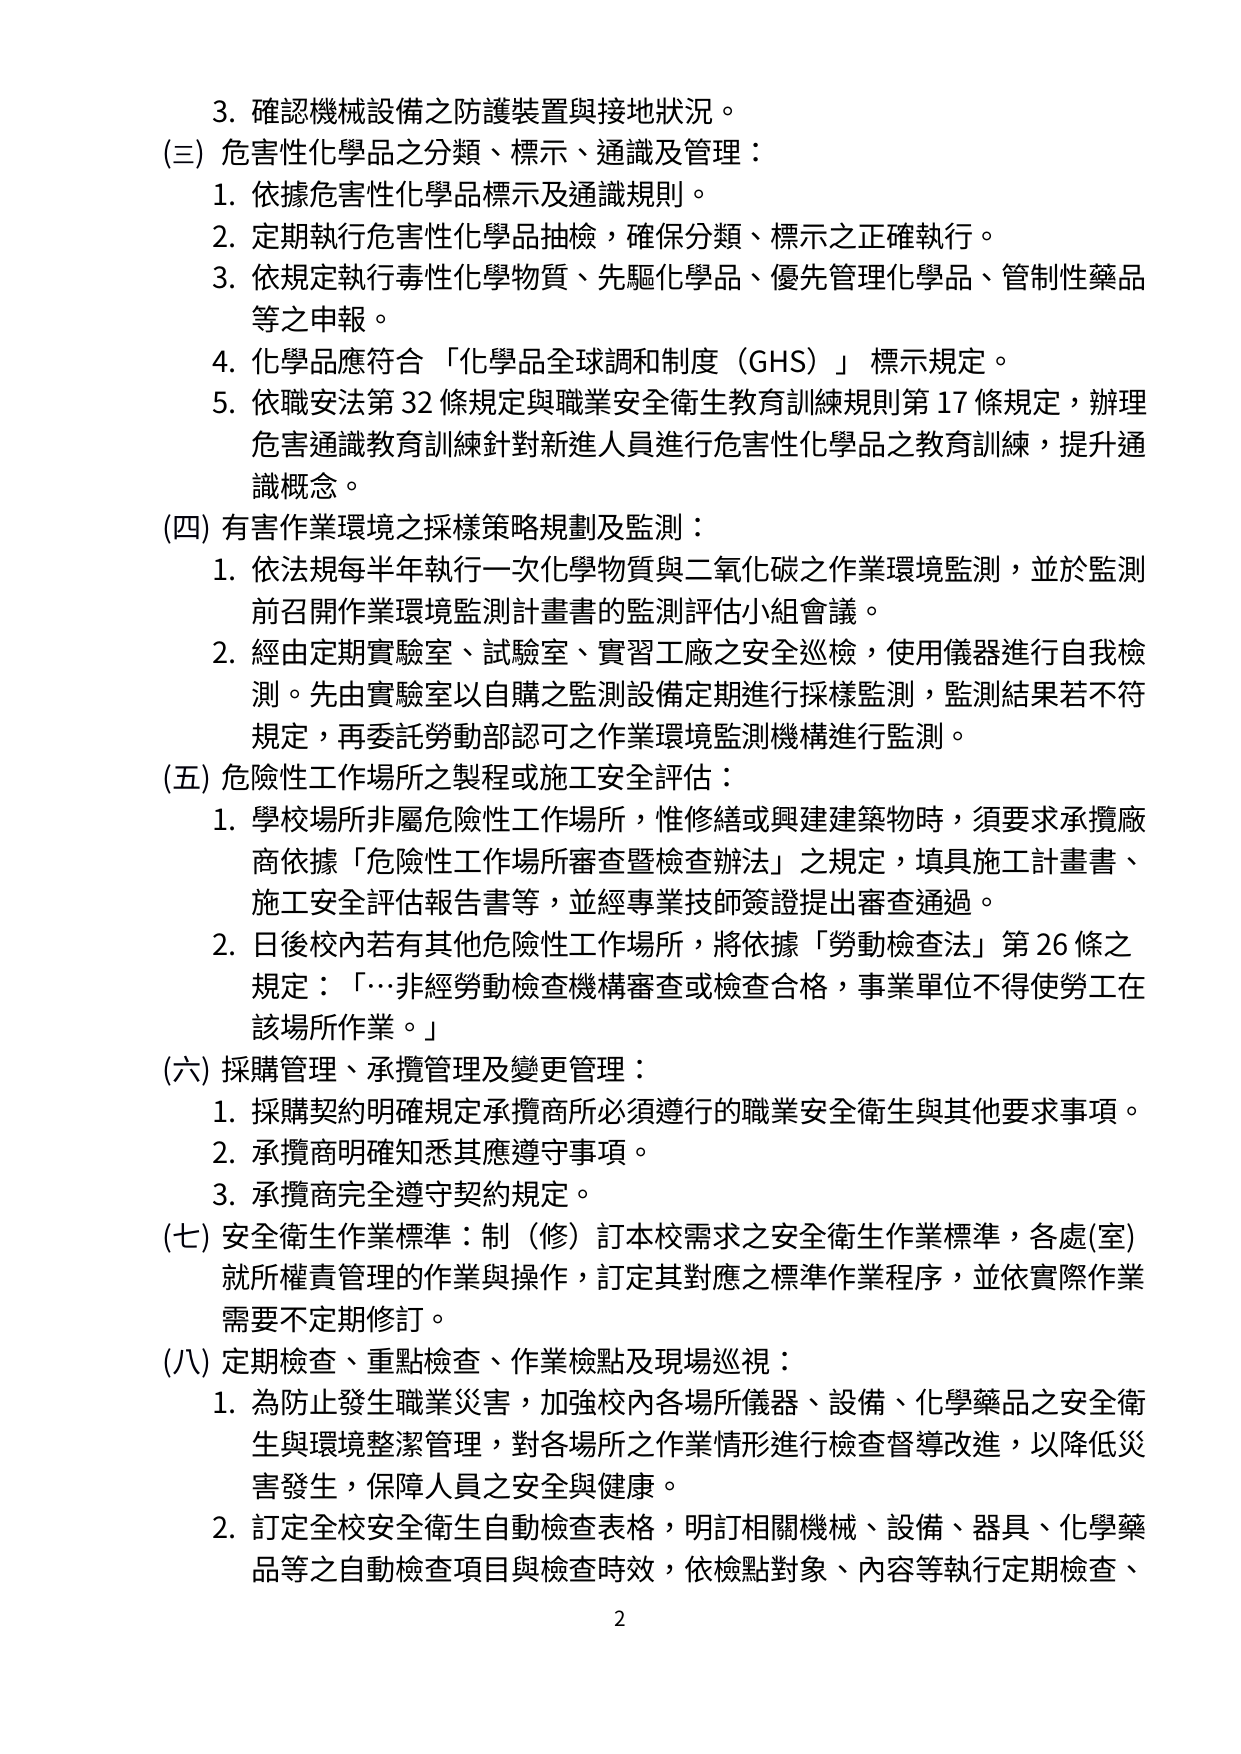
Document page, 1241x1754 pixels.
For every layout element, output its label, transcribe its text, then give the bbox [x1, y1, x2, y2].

list 定期執行危害性化學品抽檢，確保分類、標示之正確執行。 [212, 214, 1152, 255]
list 承攬商完全遵守契約規定。 [212, 1172, 1152, 1214]
list 化學品應符合 「化學品全球調和制度（GHS）」 標示規定。 [212, 339, 1152, 380]
list 依規定執行毒性化學物質、先驅化學品、優先管理化學品、管制性藥品等之申報。 [212, 255, 1152, 339]
list 經由定期實驗室、試驗室、實習工廠之安全巡檢，使用儀器進行自我檢測。先由實驗室以自購之監測設備定期進行採樣監測，監測結果若不符規定，再委託勞動部認可之作業環境監測機構進行監測。 [212, 630, 1152, 755]
list 採購契約明確規定承攬商所必須遵行的職業安全衛生與其他要求事項。 [212, 1089, 1152, 1130]
list 危險性工作場所之製程或施工安全評估： [162, 755, 1152, 797]
list 有害作業環境之採樣策略規劃及監測： [162, 505, 1152, 547]
list 訂定全校安全衛生自動檢查表格，明訂相關機械、設備、器具、化學藥品等之自動檢查項目與檢查時效，依檢點對象、內容等執行定期檢查、 [212, 1505, 1152, 1589]
list 採購管理、承攬管理及變更管理： [162, 1047, 1152, 1089]
list 依職安法第32條規定與職業安全衛生教育訓練規則第17條規定，辦理危害通識教育訓練針對新進人員進行危害性化學品之教育訓練，提升通識概念。 [212, 380, 1152, 505]
list 為防止發生職業災害，加強校內各場所儀器、設備、化學藥品之安全衛生與環境整潔管理，對各場所之作業情形進行檢查督導改進，以降低災害發生，保障人員之安全與健康。 [212, 1380, 1152, 1505]
list 承攬商明確知悉其應遵守事項。 [212, 1130, 1152, 1172]
list 依據危害性化學品標示及通識規則。 [212, 172, 1152, 214]
list 學校場所非屬危險性工作場所，惟修繕或興建建築物時，須要求承攬廠商依據「危險性工作場所審查暨檢查辦法」之規定，填具施工計畫書、施工安全評估報告書等，並經專業技師簽證提出審查通過。 [212, 797, 1152, 922]
list 日後校內若有其他危險性工作場所，將依據「勞動檢查法」第26 條之規定：「…非經勞動檢查機構審查或檢查合格，事業單位不得使勞工在該場所作業。」 [212, 922, 1152, 1047]
list 安全衛生作業標準：制（修）訂本校需求之安全衛生作業標準，各處(室)就所權責管理的作業與操作，訂定其對應之標準作業程序，並依實際作業需要不定期修訂。 [162, 1214, 1152, 1339]
list 確認機械設備之防護裝置與接地狀況。 [212, 89, 1152, 130]
list 定期檢查、重點檢查、作業檢點及現場巡視： [162, 1339, 1152, 1380]
list 依法規每半年執行一次化學物質與二氧化碳之作業環境監測，並於監測前召開作業環境監測計畫書的監測評估小組會議。 [212, 547, 1152, 630]
list 危害性化學品之分類、標示、通識及管理： [162, 130, 1152, 172]
